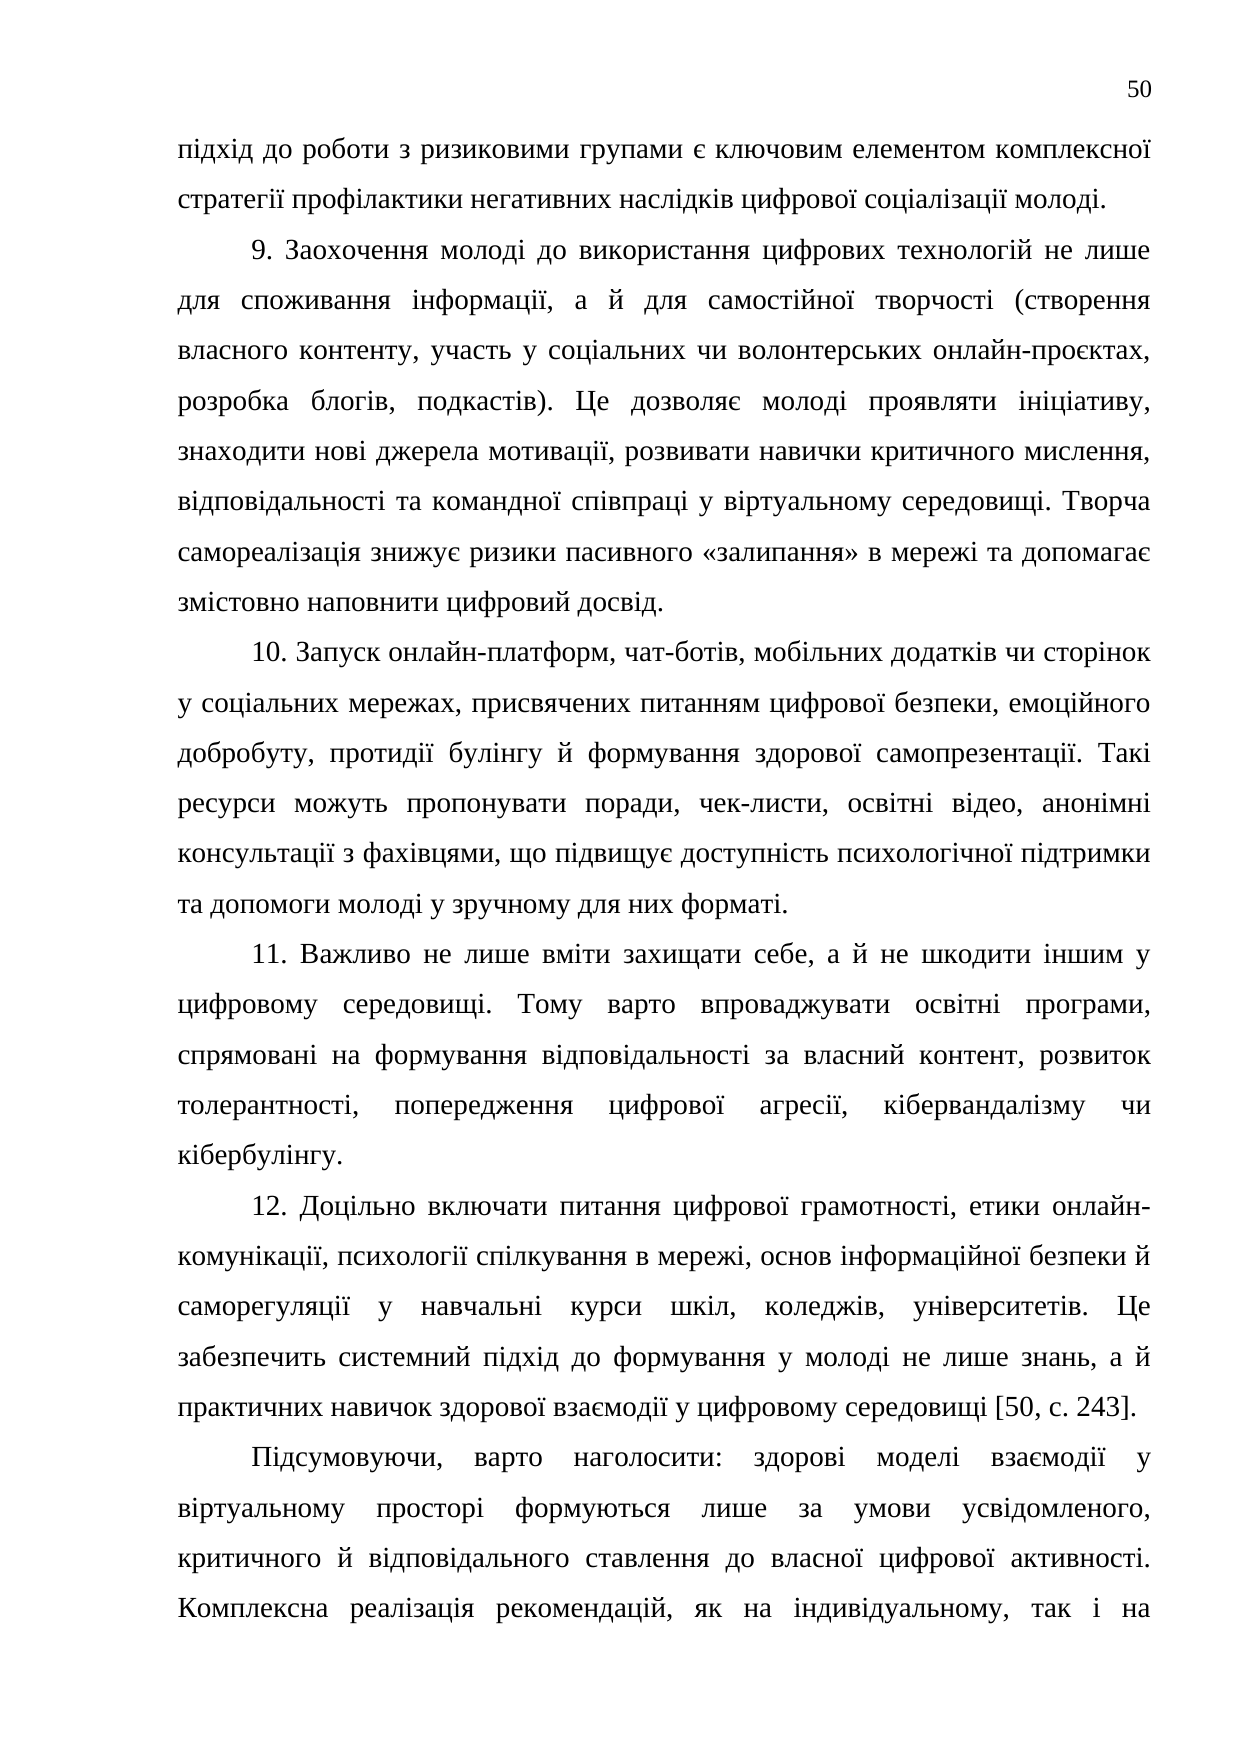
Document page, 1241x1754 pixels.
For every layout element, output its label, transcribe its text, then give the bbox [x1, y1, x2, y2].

text 9. Заохочення молоді до використання цифрових технологій не лише для споживання інформації, а й для самостійної творчості (створення власного контенту, участь у соціальних чи волонтерських онлайн-проєктах, розробка блогів, подкастів). Це дозволяє молоді проявляти ініціативу, знаходити нові джерела мотивації, розвивати навички критичного мислення, відповідальності та командної співпраці у віртуальному середовищі. Творча самореалізація знижує ризики пасивного «залипання» в мережі та допомагає змістовно наповнити цифровий досвід. [177, 232, 1152, 618]
text підхід до роботи з ризиковими групами є ключовим елементом комплексної стратегії профілактики негативних наслідків цифрової соціалізації молоді. [177, 131, 1152, 215]
text 12. Доцільно включати питання цифрової грамотності, етики онлайн-комунікації, психології спілкування в мережі, основ інформаційної безпеки й саморегуляції у навчальні курси шкіл, коледжів, університетів. Це забезпечить системний підхід до формування у молоді не лише знань, а й практичних навичок здорової взаємодії у цифровому середовищі [50, с. 243]. [177, 1188, 1152, 1423]
text 11. Важливо не лише вміти захищати себе, а й не шкодити іншим у цифровому середовищі. Тому варто впроваджувати освітні програми, спрямовані на формування відповідальності за власний контент, розвиток толерантності, попередження цифрової агресії, кібервандалізму чи кібербулінгу. [177, 936, 1152, 1171]
text 10. Запуск онлайн-платформ, чат-ботів, мобільних додатків чи сторінок у соціальних мережах, присвячених питанням цифрової безпеки, емоційного добробуту, протидії булінгу й формування здорової самопрезентації. Такі ресурси можуть пропонувати поради, чек-листи, освітні відео, анонімні консультації з фахівцями, що підвищує доступність психологічної підтримки та допомоги молоді у зручному для них форматі. [177, 634, 1152, 919]
text Підсумовуючи, варто наголосити: здорові моделі взаємодії у віртуальному просторі формуються лише за умови усвідомленого, критичного й відповідального ставлення до власної цифрової активності. Комплексна реалізація рекомендацій, як на індивідуальному, так і на [177, 1439, 1152, 1624]
